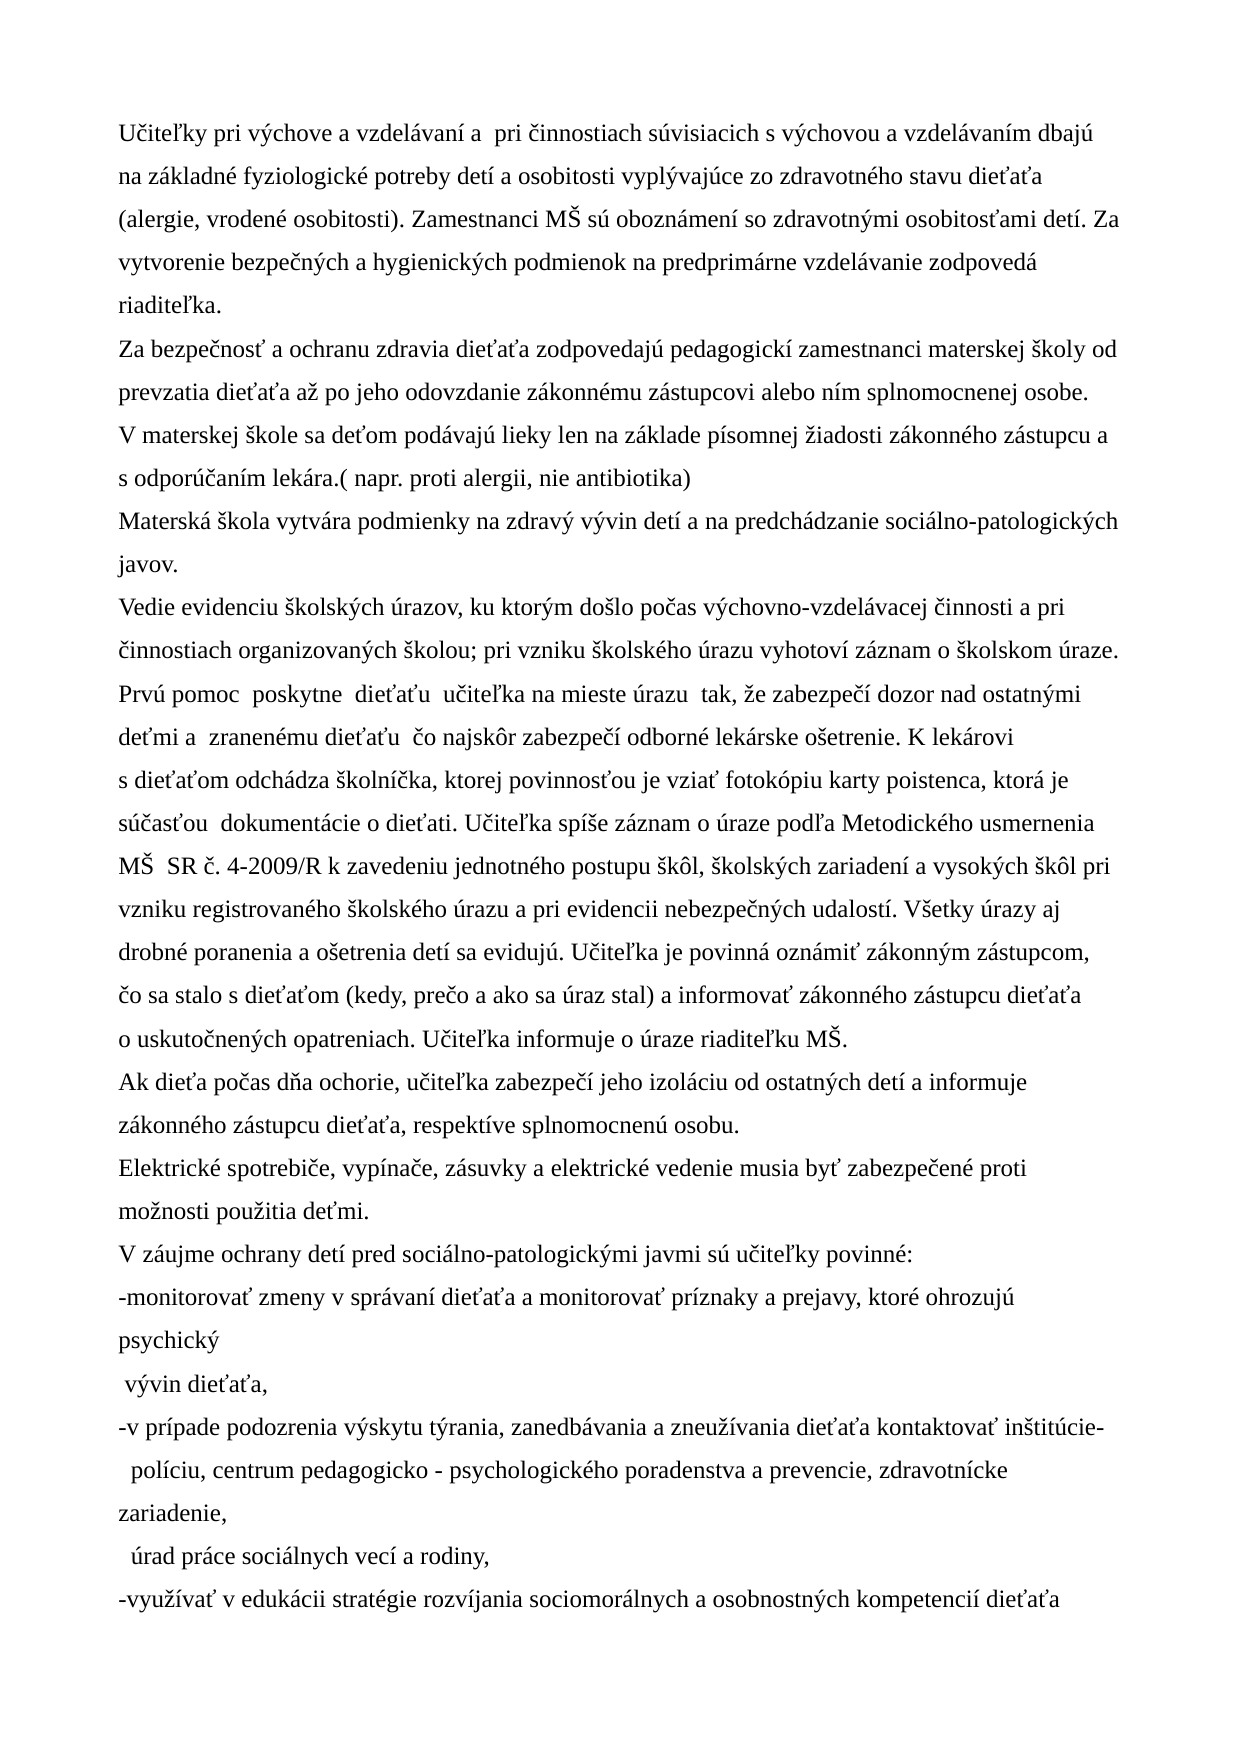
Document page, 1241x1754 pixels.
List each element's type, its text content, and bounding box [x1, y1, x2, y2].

text V materskej škole sa deťom podávajú lieky len na základe písomnej žiadosti zákonného zástupcu a s odporúčaním lekára.( napr. proti alergii, nie antibiotika) [118, 420, 1122, 492]
text V záujme ochrany detí pred sociálno-patologickými javmi sú učiteľky povinné: [118, 1239, 1122, 1268]
text Ak dieťa počas dňa ochorie, učiteľka zabezpečí jeho izoláciu od ostatných detí a informuje zákonného zástupcu dieťaťa, respektíve splnomocnenú osobu. [118, 1067, 1122, 1139]
text Materská škola vytvára podmienky na zdravý vývin detí a na predchádzanie sociálno-patologických javov. [118, 506, 1122, 578]
text Učiteľky pri výchove a vzdelávaní a pri činnostiach súvisiacich s výchovou a vzdelávaním dbajú na základné fyziologické potreby detí a osobitosti vyplývajúce zo zdravotného stavu dieťaťa (alergie, vrodené osobitosti). Zamestnanci MŠ sú oboznámení so zdravotnými osobitosťami detí. Za vytvorenie bezpečných a hygienických podmienok na predprimárne vzdelávanie zodpovedá riaditeľka. [118, 118, 1122, 319]
text políciu, centrum pedagogicko - psychologického poradenstva a prevencie, zdravotnícke zariadenie, [118, 1455, 1122, 1527]
text Za bezpečnosť a ochranu zdravia dieťaťa zodpovedajú pedagogickí zamestnanci materskej školy od prevzatia dieťaťa až po jeho odovzdanie zákonnému zástupcovi alebo ním splnomocnenej osobe. [118, 334, 1122, 406]
text -využívať v edukácii stratégie rozvíjania sociomorálnych a osobnostných kompetencií dieťaťa [118, 1584, 1122, 1613]
text vývin dieťaťa, [118, 1369, 1122, 1397]
text Vedie evidenciu školských úrazov, ku ktorým došlo počas výchovno-vzdelávacej činnosti a pri činnostiach organizovaných školou; pri vzniku školského úrazu vyhotoví záznam o školskom úraze. Prvú pomoc poskytne dieťaťu učiteľka na mieste úrazu tak, že zabezpečí dozor nad ostatnými deťmi a zranenému dieťaťu čo najskôr zabezpečí odborné lekárske ošetrenie. K lekárovi s dieťaťom odchádza školníčka, ktorej povinnosťou je vziať fotokópiu karty poistenca, ktorá je súčasťou dokumentácie o dieťati. Učiteľka spíše záznam o úraze podľa Metodického usmernenia MŠ SR č. 4-2009/R k zavedeniu jednotného postupu škôl, školských zariadení a vysokých škôl pri vzniku registrovaného školského úrazu a pri evidencii nebezpečných udalostí. Všetky úrazy aj drobné poranenia a ošetrenia detí sa evidujú. Učiteľka je povinná oznámiť zákonným zástupcom, čo sa stalo s dieťaťom (kedy, prečo a ako sa úraz stal) a informovať zákonného zástupcu dieťaťa o uskutočnených opatreniach. Učiteľka informuje o úraze riaditeľku MŠ. [118, 592, 1122, 1052]
text úrad práce sociálnych vecí a rodiny, [118, 1541, 1122, 1570]
text Elektrické spotrebiče, vypínače, zásuvky a elektrické vedenie musia byť zabezpečené proti možnosti použitia deťmi. [118, 1153, 1122, 1225]
text -v prípade podozrenia výskytu týrania, zanedbávania a zneužívania dieťaťa kontaktovať inštitúcie- [118, 1412, 1122, 1441]
text -monitorovať zmeny v správaní dieťaťa a monitorovať príznaky a prejavy, ktoré ohrozujú psychický [118, 1282, 1122, 1354]
